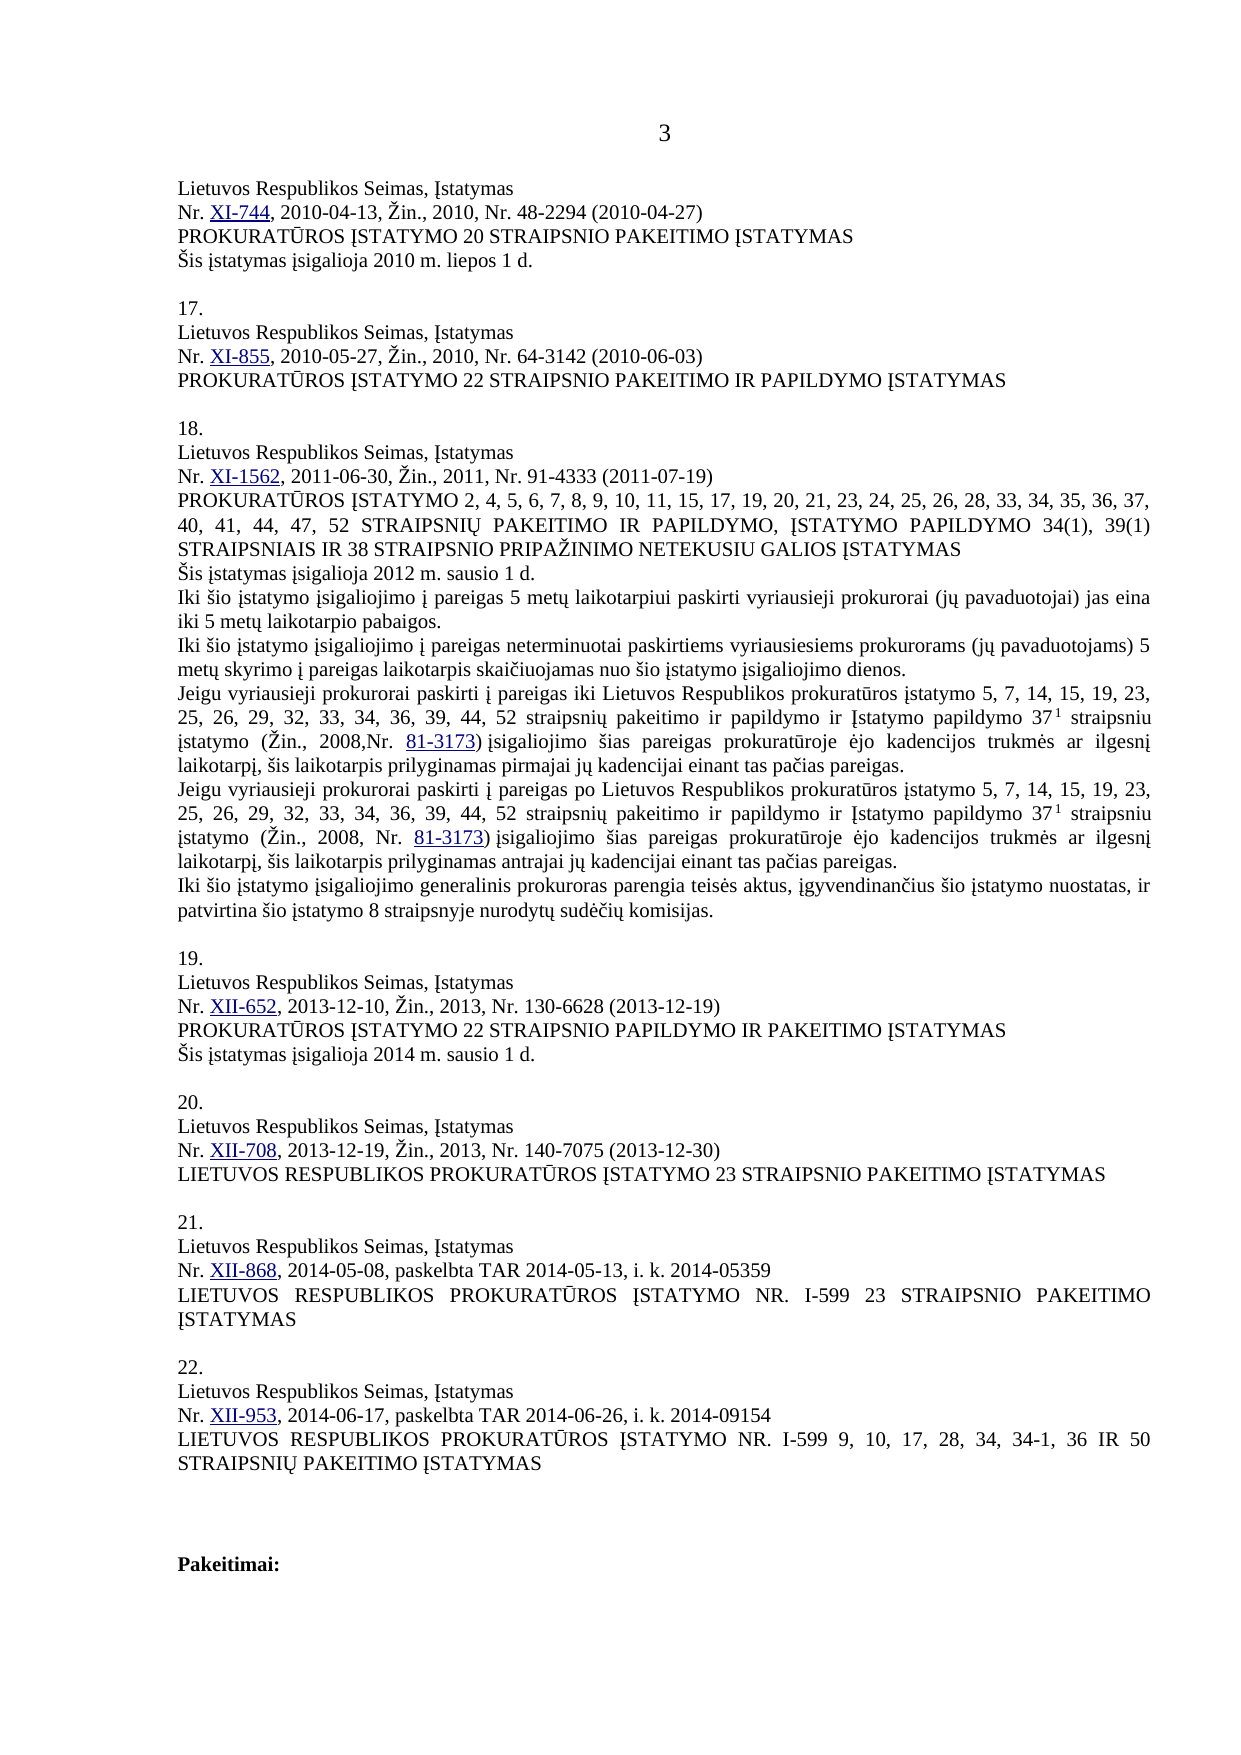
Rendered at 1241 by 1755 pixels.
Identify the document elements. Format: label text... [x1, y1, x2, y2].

text Nr. XI-744, 2010-04-13, Žin., 2010, Nr. 48-2294 (2010-04-27) [177, 200, 1152, 224]
text LIETUVOS RESPUBLIKOS PROKURATŪROS ĮSTATYMO 23 STRAIPSNIO PAKEITIMO ĮSTATYMAS [177, 1162, 1152, 1186]
text 17. [177, 296, 1152, 320]
text Iki šio įstatymo įsigaliojimo į pareigas 5 metų laikotarpiui paskirti vyriausieji prokurorai (jų pavaduotojai) jas eina iki 5 metų laikotarpio pabaigos. [177, 585, 1152, 633]
text Lietuvos Respublikos Seimas, Įstatymas [177, 970, 1152, 994]
text Pakeitimai: [177, 1552, 1152, 1576]
text Nr. XII-652, 2013-12-10, Žin., 2013, Nr. 130-6628 (2013-12-19) [177, 994, 1152, 1018]
text PROKURATŪROS ĮSTATYMO 20 STRAIPSNIO PAKEITIMO ĮSTATYMAS [177, 224, 1152, 248]
text LIETUVOS RESPUBLIKOS PROKURATŪROS ĮSTATYMO NR. I-599 9, 10, 17, 28, 34, 34-1, 36 IR 50 STRAIPSNIŲ PAKEITIMO ĮSTATYMAS [177, 1427, 1152, 1475]
text Lietuvos Respublikos Seimas, Įstatymas [177, 1379, 1152, 1403]
text Iki šio įstatymo įsigaliojimo generalinis prokuroras parengia teisės aktus, įgyvendinančius šio įstatymo nuostatas, ir patvirtina šio įstatymo 8 straipsnyje nurodytų sudėčių komisijas. [177, 873, 1152, 922]
text PROKURATŪROS ĮSTATYMO 2, 4, 5, 6, 7, 8, 9, 10, 11, 15, 17, 19, 20, 21, 23, 24, 25, 26, 28, 33, 34, 35, 36, 37, 40, 41, 44, 47, 52 STRAIPSNIŲ PAKEITIMO IR PAPILDYMO, ĮSTATYMO PAPILDYMO 34(1), 39(1) STRAIPSNIAIS IR 38 STRAIPSNIO PRIPAŽINIMO NETEKUSIU GALIOS ĮSTATYMAS [177, 488, 1152, 561]
text Iki šio įstatymo įsigaliojimo į pareigas neterminuotai paskirtiems vyriausiesiems prokurorams (jų pavaduotojams) 5 metų skyrimo į pareigas laikotarpis skaičiuojamas nuo šio įstatymo įsigaliojimo dienos. [177, 633, 1152, 681]
text 21. [177, 1210, 1152, 1234]
text 19. [177, 946, 1152, 970]
text Lietuvos Respublikos Seimas, Įstatymas [177, 320, 1152, 344]
text Šis įstatymas įsigalioja 2014 m. sausio 1 d. [177, 1042, 1152, 1066]
text Nr. XI-1562, 2011-06-30, Žin., 2011, Nr. 91-4333 (2011-07-19) [177, 464, 1152, 488]
text Lietuvos Respublikos Seimas, Įstatymas [177, 440, 1152, 464]
text LIETUVOS RESPUBLIKOS PROKURATŪROS ĮSTATYMO NR. I-599 23 STRAIPSNIO PAKEITIMO ĮSTATYMAS [177, 1282, 1152, 1331]
text Nr. XII-868, 2014-05-08, paskelbta TAR 2014-05-13, i. k. 2014-05359 [177, 1258, 1152, 1282]
text Lietuvos Respublikos Seimas, Įstatymas [177, 1234, 1152, 1258]
text Šis įstatymas įsigalioja 2010 m. liepos 1 d. [177, 248, 1152, 272]
text PROKURATŪROS ĮSTATYMO 22 STRAIPSNIO PAPILDYMO IR PAKEITIMO ĮSTATYMAS [177, 1018, 1152, 1042]
text 20. [177, 1090, 1152, 1114]
text 22. [177, 1355, 1152, 1379]
text Šis įstatymas įsigalioja 2012 m. sausio 1 d. [177, 561, 1152, 585]
text Nr. XI-855, 2010-05-27, Žin., 2010, Nr. 64-3142 (2010-06-03) [177, 344, 1152, 368]
text 18. [177, 416, 1152, 440]
text PROKURATŪROS ĮSTATYMO 22 STRAIPSNIO PAKEITIMO IR PAPILDYMO ĮSTATYMAS [177, 368, 1152, 392]
text Jeigu vyriausieji prokurorai paskirti į pareigas po Lietuvos Respublikos prokuratūros įstatymo 5, 7, 14, 15, 19, 23, 25, 26, 29, 32, 33, 34, 36, 39, 44, 52 straipsnių pakeitimo ir papildymo ir Įstatymo papildymo 371 straipsniu įstatymo (Žin., 2008, Nr. 81-3173) įsigaliojimo šias pareigas prokuratūroje ėjo kadencijos trukmės ar ilgesnį laikotarpį, šis laikotarpis prilyginamas antrajai jų kadencijai einant tas pačias pareigas. [177, 777, 1152, 873]
text Lietuvos Respublikos Seimas, Įstatymas [177, 1114, 1152, 1138]
text Jeigu vyriausieji prokurorai paskirti į pareigas iki Lietuvos Respublikos prokuratūros įstatymo 5, 7, 14, 15, 19, 23, 25, 26, 29, 32, 33, 34, 36, 39, 44, 52 straipsnių pakeitimo ir papildymo ir Įstatymo papildymo 371 straipsniu įstatymo (Žin., 2008,Nr. 81-3173) įsigaliojimo šias pareigas prokuratūroje ėjo kadencijos trukmės ar ilgesnį laikotarpį, šis laikotarpis prilyginamas pirmajai jų kadencijai einant tas pačias pareigas. [177, 681, 1152, 777]
text Lietuvos Respublikos Seimas, Įstatymas [177, 176, 1152, 200]
text Nr. XII-708, 2013-12-19, Žin., 2013, Nr. 140-7075 (2013-12-30) [177, 1138, 1152, 1162]
text Nr. XII-953, 2014-06-17, paskelbta TAR 2014-06-26, i. k. 2014-09154 [177, 1403, 1152, 1427]
